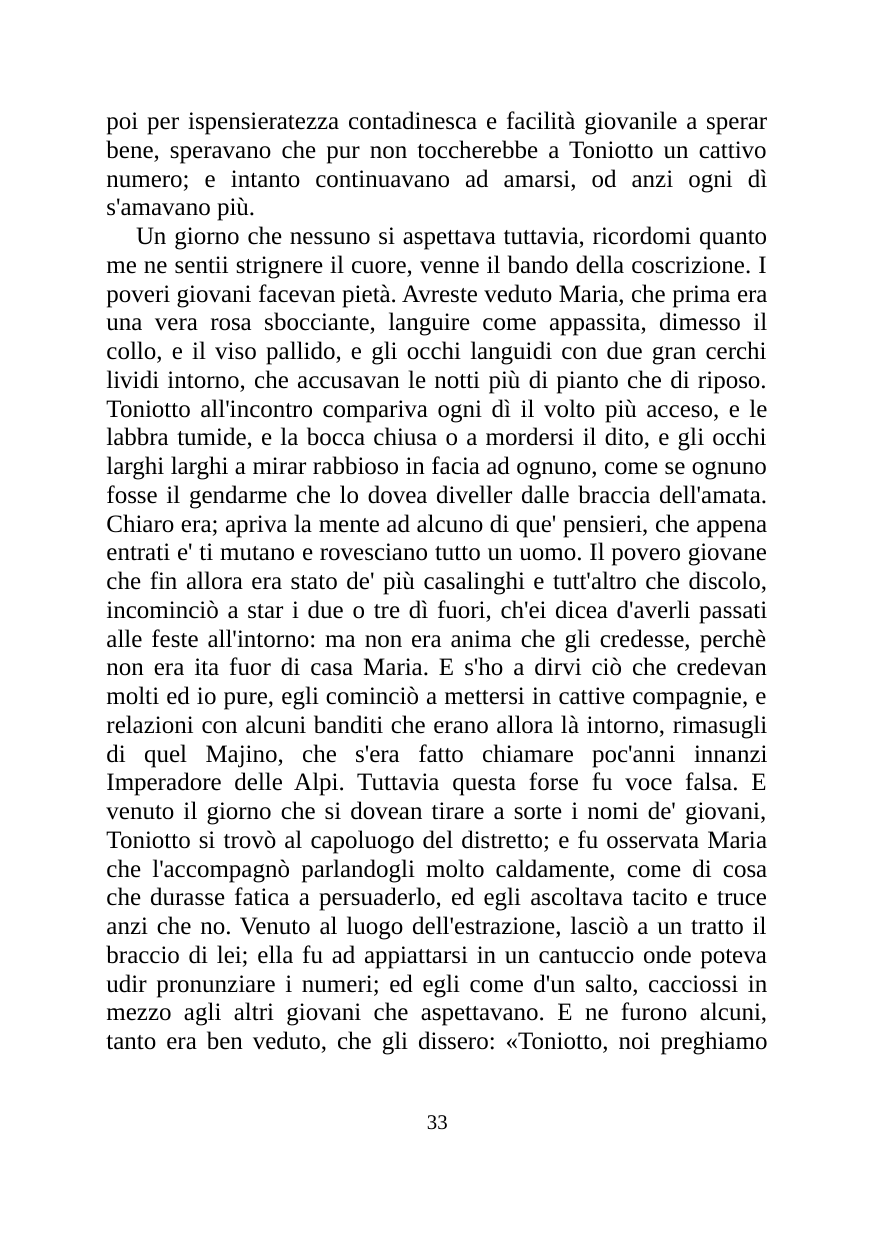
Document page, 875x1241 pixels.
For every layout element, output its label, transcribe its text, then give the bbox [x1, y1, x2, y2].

text poi per ispensieratezza contadinesca e facilità giovanile a sperar bene, speravano che pur non toccherebbe a Toniotto un cattivo numero; e intanto continuavano ad amarsi, od anzi ogni dì s'amavano più. [106, 106, 768, 221]
text Un giorno che nessuno si aspettava tuttavia, ricordomi quanto me ne sentii strignere il cuore, venne il bando della coscrizione. I poveri giovani facevan pietà. Avreste veduto Maria, che prima era una vera rosa sbocciante, languire come appassita, dimesso il collo, e il viso pallido, e gli occhi languidi con due gran cerchi lividi intorno, che accusavan le notti più di pianto che di riposo. Toniotto all'incontro compariva ogni dì il volto più acceso, e le labbra tumide, e la bocca chiusa o a mordersi il dito, e gli occhi larghi larghi a mirar rabbioso in facia ad ognuno, come se ognuno fosse il gendarme che lo dovea diveller dalle braccia dell'amata. Chiaro era; apriva la mente ad alcuno di que' pensieri, che appena entrati e' ti mutano e rovesciano tutto un uomo. Il povero giovane che fin allora era stato de' più casalinghi e tutt'altro che discolo, incominciò a star i due o tre dì fuori, ch'ei dicea d'averli passati alle feste all'intorno: ma non era anima che gli credesse, perchè non era ita fuor di casa Maria. E s'ho a dirvi ciò che credevan molti ed io pure, egli cominciò a mettersi in cattive compagnie, e relazioni con alcuni banditi che erano allora là intorno, rimasugli di quel Majino, che s'era fatto chiamare poc'anni innanzi Imperadore delle Alpi. Tuttavia questa forse fu voce falsa. E venuto il giorno che si dovean tirare a sorte i nomi de' giovani, Toniotto si trovò al capoluogo del distretto; e fu osservata Maria che l'accompagnò parlandogli molto caldamente, come di cosa che durasse fatica a persuaderlo, ed egli ascoltava tacito e truce anzi che no. Venuto al luogo dell'estrazione, lasciò a un tratto il braccio di lei; ella fu ad appiattarsi in un cantuccio onde poteva udir pronunziare i numeri; ed egli come d'un salto, cacciossi in mezzo agli altri giovani che aspettavano. E ne furono alcuni, tanto era ben veduto, che gli dissero: «Toniotto, noi preghiamo [106, 221, 768, 1055]
